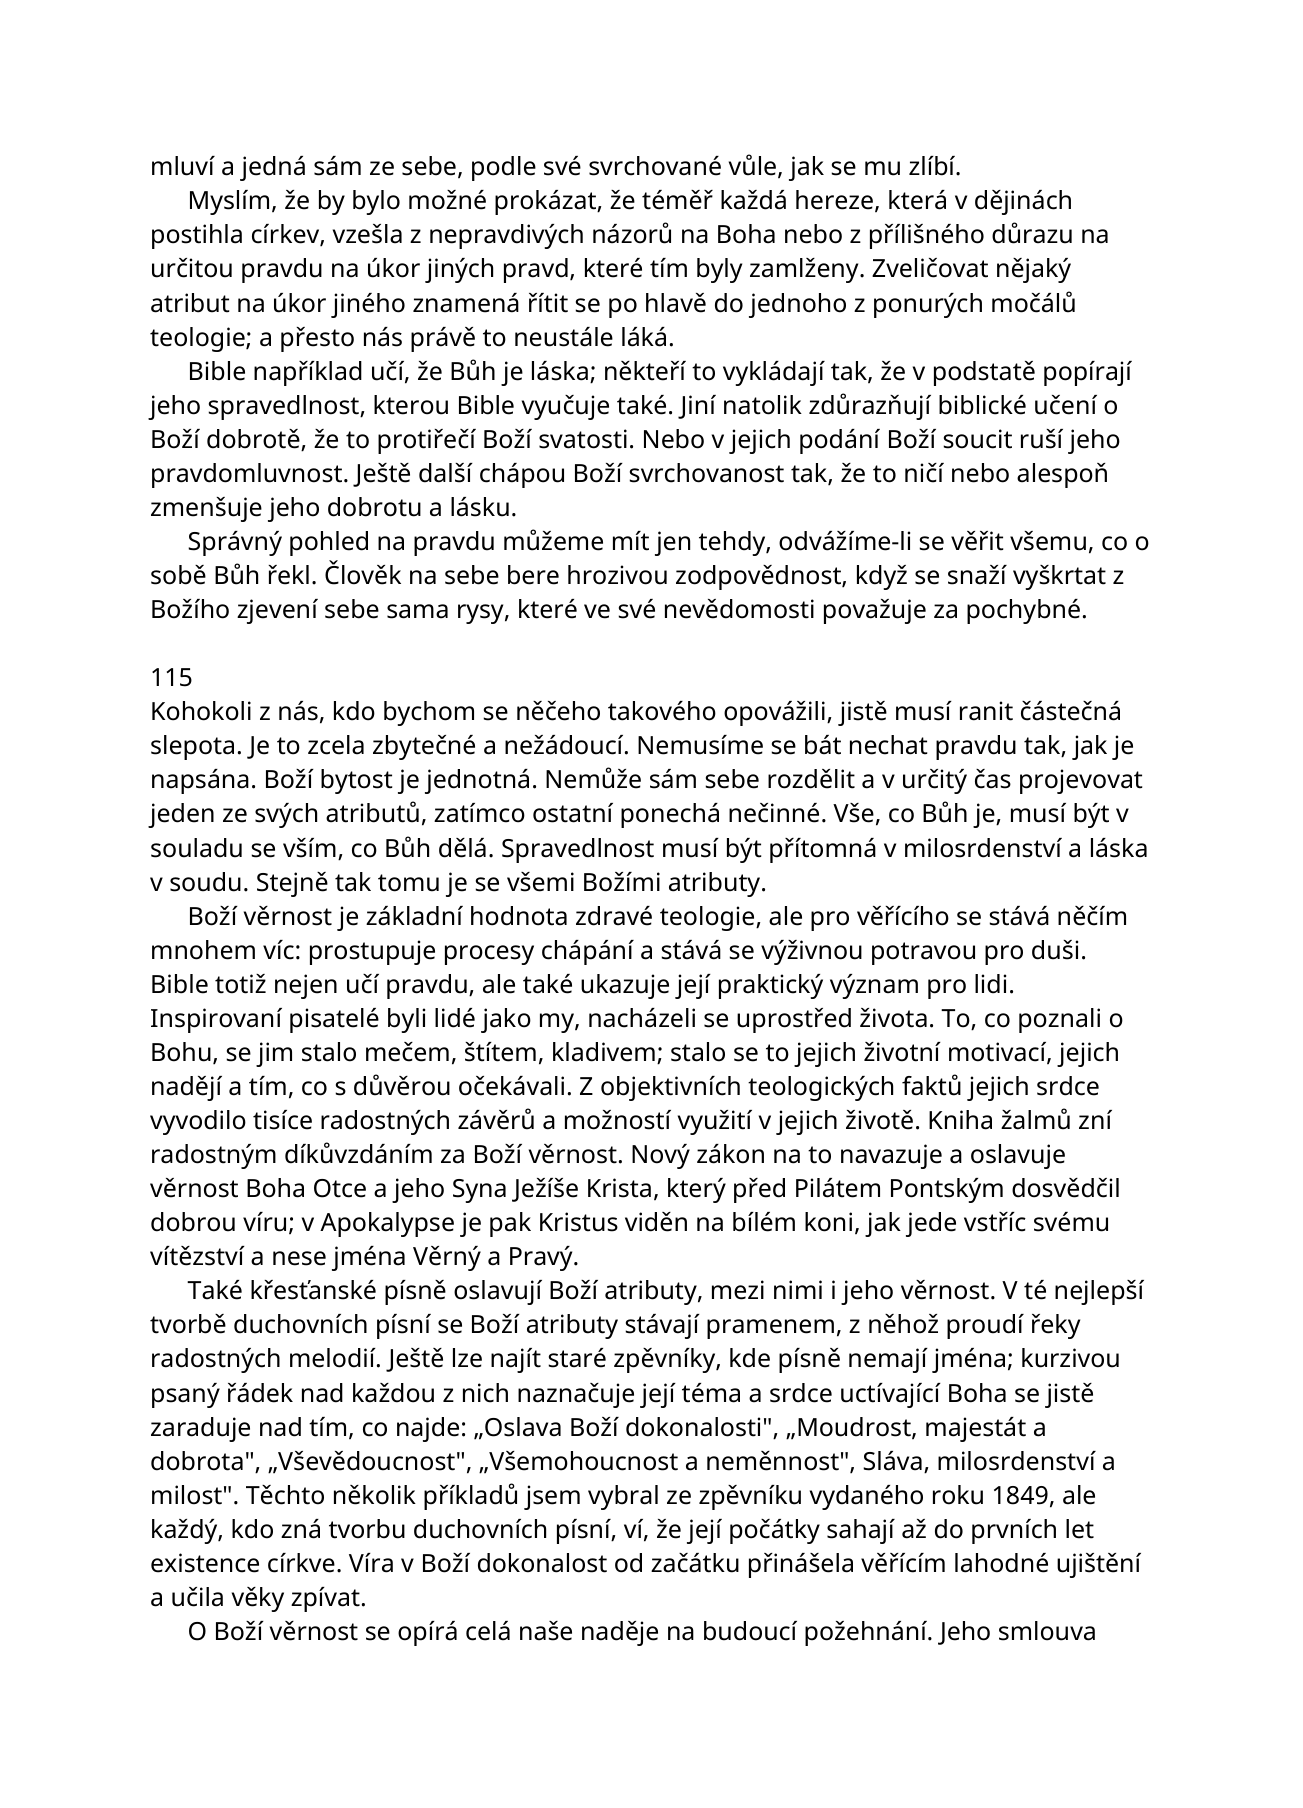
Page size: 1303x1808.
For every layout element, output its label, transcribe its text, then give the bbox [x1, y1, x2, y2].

text Kohokoli z nás, kdo bychom se něčeho takového opovážili, jistě musí ranit částečná slepota. Je to zcela zbytečné a nežádoucí. Nemusíme se bát nechat pravdu tak, jak je napsána. Boží bytost je jednotná. Nemůže sám sebe rozdělit a v určitý čas projevovat jeden ze svých atributů, zatímco ostatní ponechá nečinné. Vše, co Bůh je, musí být v souladu se vším, co Bůh dělá. Spravedlnost musí být přítomná v milosrdenství a láska v soudu. Stejně tak tomu je se všemi Božími atributy. [150, 694, 1152, 898]
text Správný pohled na pravdu můžeme mít jen tehdy, odvážíme-li se věřit všemu, co o sobě Bůh řekl. Člověk na sebe bere hrozivou zodpovědnost, když se snaží vyškrtat z Božího zjevení sebe sama rysy, které ve své nevědomosti považuje za pochybné. [150, 524, 1152, 626]
text 115 [150, 660, 1152, 694]
text O Boží věrnost se opírá celá naše naděje na budoucí požehnání. Jeho smlouva [150, 1614, 1152, 1648]
text Také křesťanské písně oslavují Boží atributy, mezi nimi i jeho věrnost. V té nejlepší tvorbě duchovních písní se Boží atributy stávají pramenem, z něhož proudí řeky radostných melodií. Ještě lze najít staré zpěvníky, kde písně nemají jména; kurzivou psaný řádek nad každou z nich naznačuje její téma a srdce uctívající Boha se jistě zaraduje nad tím, co najde: „Oslava Boží dokonalosti", „Moudrost, majestát a dobrota", „Vševědoucnost", „Všemohoucnost a neměnnost", Sláva, milosrdenství a milost". Těchto několik příkladů jsem vybral ze zpěvníku vydaného roku 1849, ale každý, kdo zná tvorbu duchovních písní, ví, že její počátky sahají až do prvních let existence církve. Víra v Boží dokonalost od začátku přinášela věřícím lahodné ujištění a učila věky zpívat. [150, 1273, 1152, 1614]
text mluví a jedná sám ze sebe, podle své svrchované vůle, jak se mu zlíbí. [150, 149, 1152, 183]
text Boží věrnost je základní hodnota zdravé teologie, ale pro věřícího se stává něčím mnohem víc: prostupuje procesy chápání a stává se výživnou potravou pro duši. Bible totiž nejen učí pravdu, ale také ukazuje její praktický význam pro lidi. Inspirovaní pisatelé byli lidé jako my, nacházeli se uprostřed života. To, co poznali o Bohu, se jim stalo mečem, štítem, kladivem; stalo se to jejich životní motivací, jejich nadějí a tím, co s důvěrou očekávali. Z objektivních teologických faktů jejich srdce vyvodilo tisíce radostných závěrů a možností využití v jejich životě. Kniha žalmů zní radostným díkůvzdáním za Boží věrnost. Nový zákon na to navazuje a oslavuje věrnost Boha Otce a jeho Syna Ježíše Krista, který před Pilátem Pontským dosvědčil dobrou víru; v Apokalypse je pak Kristus viděn na bílém koni, jak jede vstříc svému vítězství a nese jména Věrný a Pravý. [150, 898, 1152, 1273]
text Bible například učí, že Bůh je láska; někteří to vykládají tak, že v podstatě popírají jeho spravedlnost, kterou Bible vyučuje také. Jiní natolik zdůrazňují biblické učení o Boží dobrotě, že to protiřečí Boží svatosti. Nebo v jejich podání Boží soucit ruší jeho pravdomluvnost. Ještě další chápou Boží svrchovanost tak, že to ničí nebo alespoň zmenšuje jeho dobrotu a lásku. [150, 353, 1152, 524]
text Myslím, že by bylo možné prokázat, že téměř každá hereze, která v dějinách postihla církev, vzešla z nepravdivých názorů na Boha nebo z přílišného důrazu na určitou pravdu na úkor jiných pravd, které tím byly zamlženy. Zveličovat nějaký atribut na úkor jiného znamená řítit se po hlavě do jednoho z ponurých močálů teologie; a přesto nás právě to neustále láká. [150, 183, 1152, 353]
